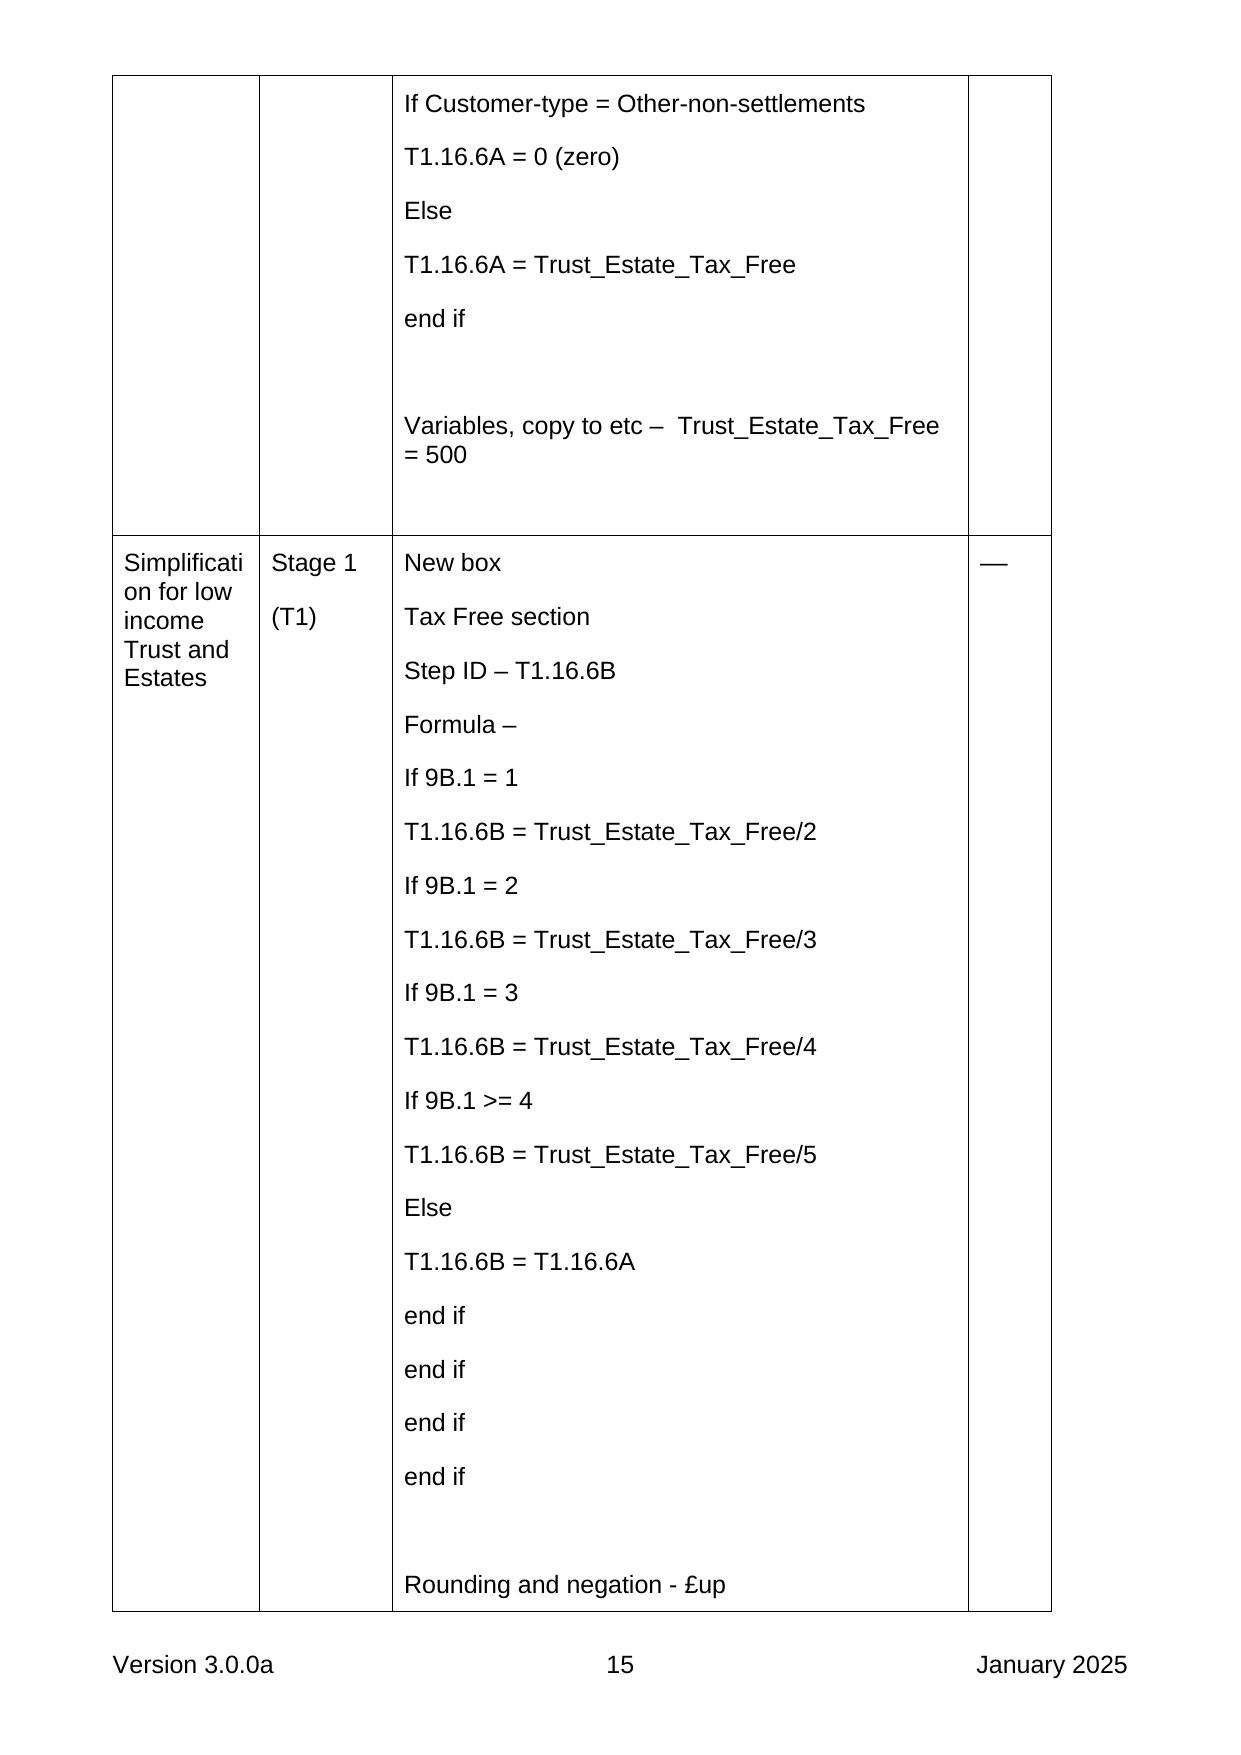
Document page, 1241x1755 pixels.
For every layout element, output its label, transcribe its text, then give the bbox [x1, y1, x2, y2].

table_cell If Customer-type = Other-non-settlements T1.16.6A = 0 (zero) Else T1.16.6A = Trust_Estate_Tax_Free end if Variables, copy to etc – Trust_Estate_Tax_Free = 500 [393, 76, 968, 535]
table_cell [969, 76, 1051, 535]
table_cell Stage 1 (T1) [260, 536, 392, 1611]
table_cell [113, 76, 259, 535]
table_cell –– [969, 536, 1051, 1611]
table_cell New box Tax Free section Step ID – T1.16.6B Formula – If 9B.1 = 1 T1.16.6B = Trust_Estate_Tax_Free/2 If 9B.1 = 2 T1.16.6B = Trust_Estate_Tax_Free/3 If 9B.1 = 3 T1.16.6B = Trust_Estate_Tax_Free/4 If 9B.1 >= 4 T1.16.6B = Trust_Estate_Tax_Free/5 Else T1.16.6B = T1.16.6A end if end if end if end if Rounding and negation - £up [393, 536, 968, 1611]
table_cell Simplification for low income Trust and Estates [113, 536, 259, 1611]
table_cell [260, 76, 392, 535]
